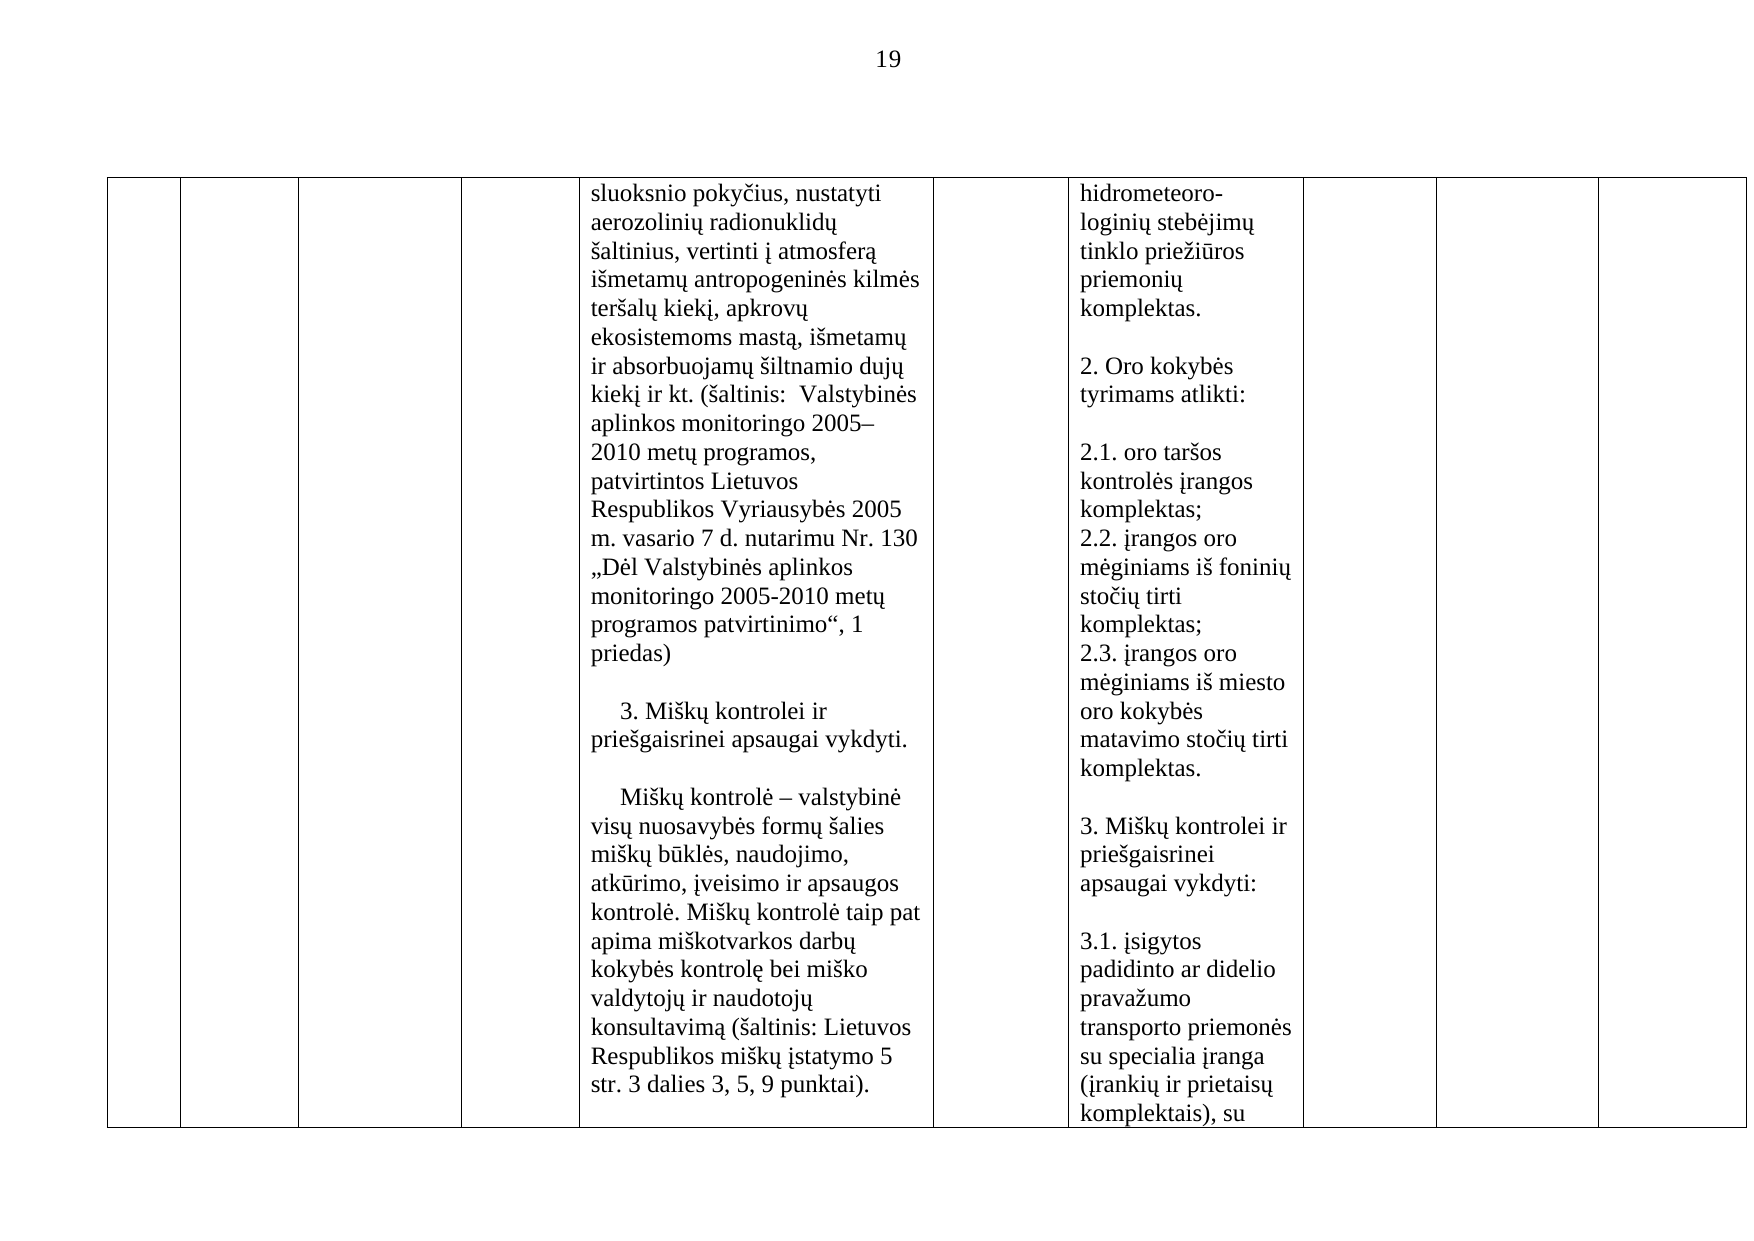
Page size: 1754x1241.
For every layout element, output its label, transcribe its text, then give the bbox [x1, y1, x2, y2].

table_header [462, 178, 579, 1127]
table_header hidrometeoro-loginių stebėjimų tinklo priežiūros priemonių komplektas. 2. Oro kokybės tyrimams atlikti: 2.1. oro taršos kontrolės įrangos komplektas; 2.2. įrangos oro mėginiams iš foninių stočių tirti komplektas; 2.3. įrangos oro mėginiams iš miesto oro kokybės matavimo stočių tirti komplektas. 3. Miškų kontrolei ir priešgaisrinei apsaugai vykdyti: 3.1. įsigytos padidinto ar didelio pravažumo transporto priemonės su specialia įranga (įrankių ir prietaisų komplektais), su [1069, 178, 1303, 1127]
table_header [299, 178, 461, 1127]
table_header [108, 178, 180, 1127]
table_header sluoksnio pokyčius, nustatyti aerozolinių radionuklidų šaltinius, vertinti į atmosferą išmetamų antropogeninės kilmės teršalų kiekį, apkrovų ekosistemoms mastą, išmetamų ir absorbuojamų šiltnamio dujų kiekį ir kt. (šaltinis: Valstybinės aplinkos monitoringo 2005–2010 metų programos, patvirtintos Lietuvos Respublikos Vyriausybės 2005 m. vasario 7 d. nutarimu Nr. 130 „Dėl Valstybinės aplinkos monitoringo 2005-2010 metų programos patvirtinimo“, 1 priedas) 3. Miškų kontrolei ir priešgaisrinei apsaugai vykdyti. Miškų kontrolė – valstybinė visų nuosavybės formų šalies miškų būklės, naudojimo, atkūrimo, įveisimo ir apsaugos kontrolė. Miškų kontrolė taip pat apima miškotvarkos darbų kokybės kontrolę bei miško valdytojų ir naudotojų konsultavimą (šaltinis: Lietuvos Respublikos miškų įstatymo 5 str. 3 dalies 3, 5, 9 punktai). [580, 178, 933, 1127]
table_header [1437, 178, 1598, 1127]
table_header [1599, 178, 1746, 1127]
table_header [181, 178, 298, 1127]
table_header [1304, 178, 1436, 1127]
table_header [934, 178, 1068, 1127]
